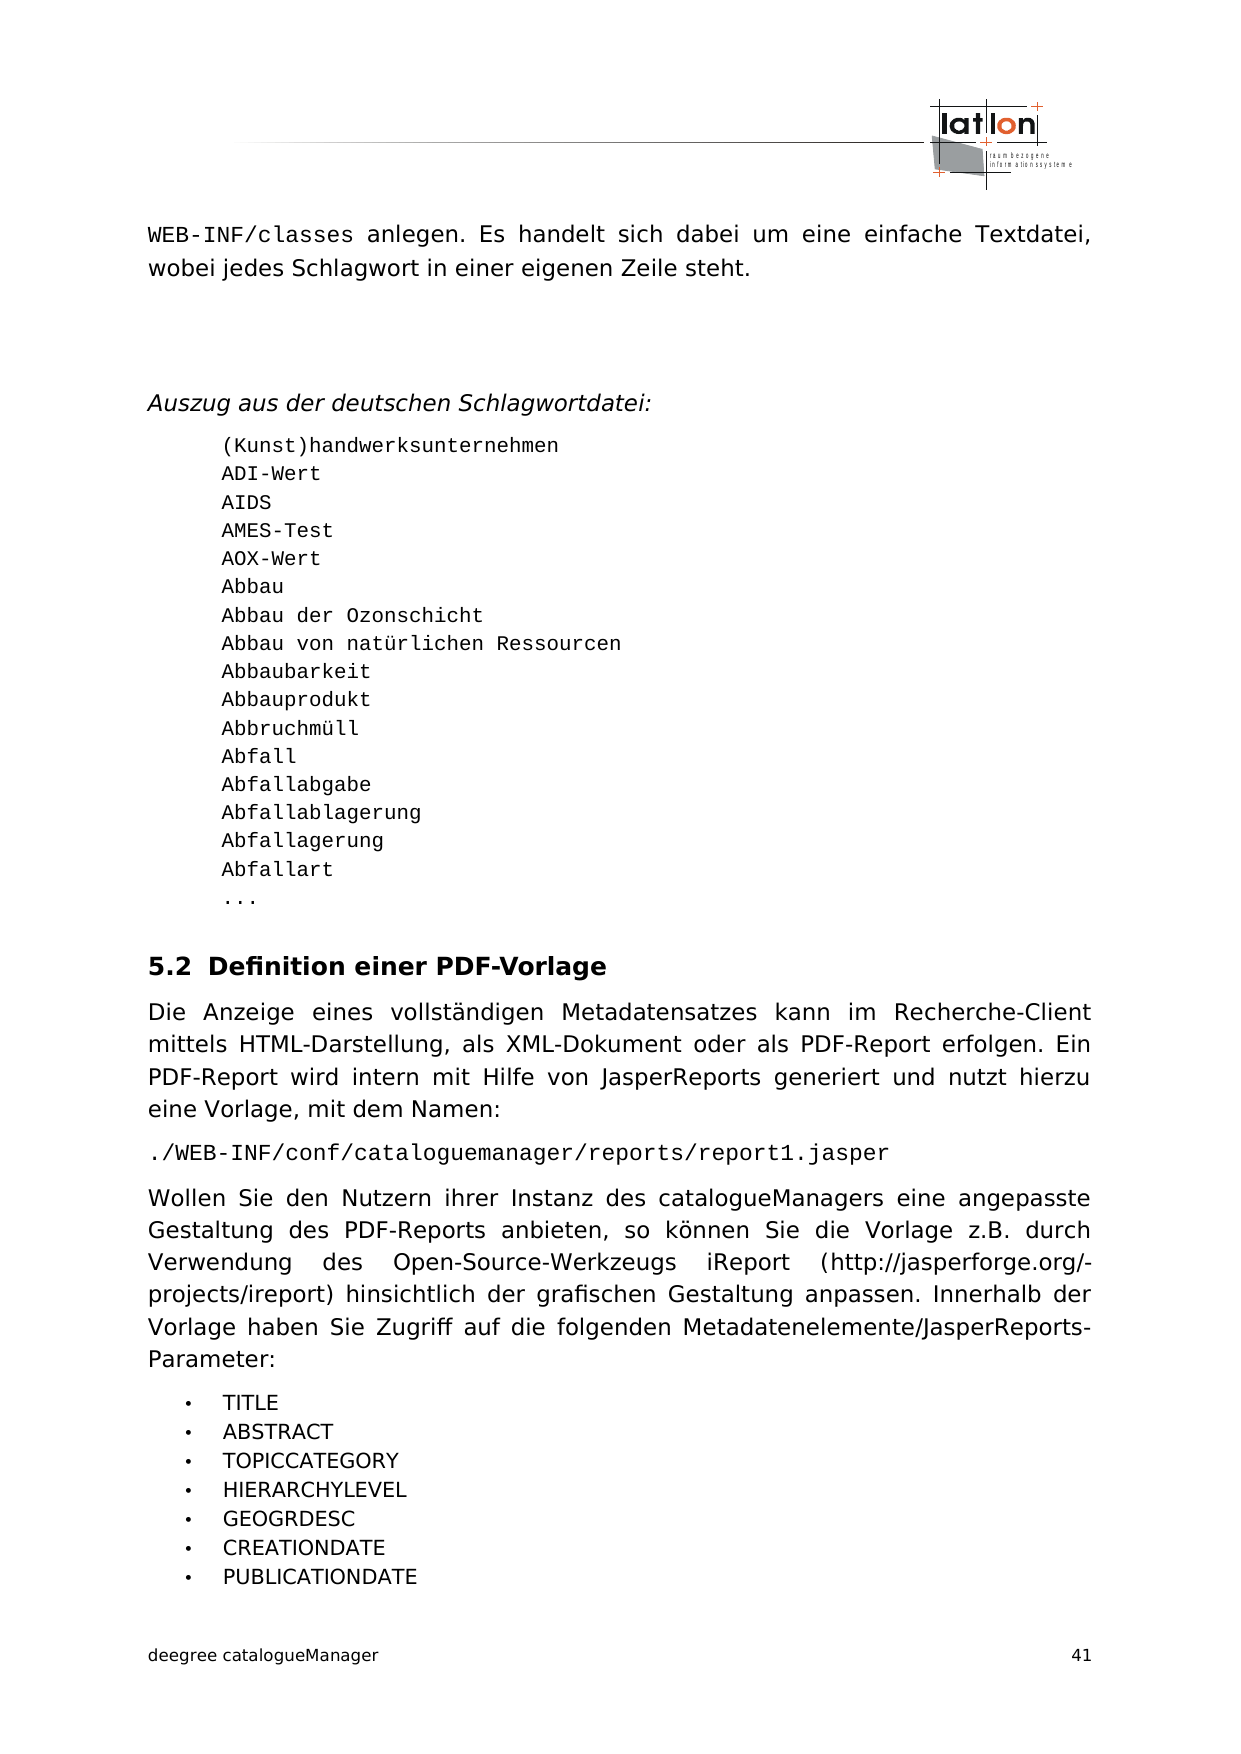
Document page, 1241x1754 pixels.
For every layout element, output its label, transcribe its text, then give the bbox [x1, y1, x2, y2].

text AOX-Wert [148, 548, 1092, 572]
list HIERARCHYLEVEL [185, 1478, 1092, 1502]
text Abbau der Ozonschicht [148, 605, 1092, 628]
text AMES-Test [148, 520, 1092, 543]
text Abfallagerung [148, 831, 1092, 854]
text Abbau [148, 576, 1092, 600]
list GEOGRDESC [185, 1507, 1092, 1531]
text AIDS [148, 492, 1092, 515]
text Abfallablagerung [148, 802, 1092, 826]
list CREATIONDATE [185, 1536, 1092, 1561]
text ./WEB-INF/conf/cataloguemanager/reports/report1.jasper [148, 1141, 1092, 1167]
text Wollen Sie den Nutzern ihrer Instanz des catalogueManagers eine angepasste Gestaltung des PDF-Reports anbieten, so können Sie die Vorlage z.B. durch Verwendung des Open-Source-Werkzeugs iReport (http://jasperforge.org/-projects/ireport) hinsichtlich der grafischen Gestaltung anpassen. Innerhalb der Vorlage haben Sie Zugriff auf die folgenden Metadatenelemente/JasperReports-Parameter: [148, 1185, 1092, 1373]
text Abbruchmüll [148, 718, 1092, 741]
text ADI-Wert [148, 463, 1092, 487]
text Abfallabgabe [148, 774, 1092, 798]
text Abbauprodukt [148, 689, 1092, 713]
text Abbau von natürlichen Ressourcen [148, 633, 1092, 656]
text Abbaubarkeit [148, 661, 1092, 685]
text Die Anzeige eines vollständigen Metadatensatzes kann im Recherche-Client mittels HTML-Darstellung, als XML-Dokument oder als PDF-Report erfolgen. Ein PDF-Report wird intern mit Hilfe von JasperReports generiert und nutzt hierzu eine Vorlage, mit dem Namen: [148, 999, 1092, 1122]
subtitle Definition einer PDF-Vorlage [148, 952, 1092, 981]
text (Kunst)handwerksunternehmen [148, 435, 1092, 459]
text WEB-INF/classes anlegen. Es handelt sich dabei um eine einfache Textdatei, wobei jedes Schlagwort in einer eigenen Zeile steht. [148, 221, 1092, 282]
text Abfallart [148, 859, 1092, 882]
text Abfall [148, 746, 1092, 769]
list ABSTRACT [185, 1420, 1092, 1444]
list TOPICCATEGORY [185, 1449, 1092, 1473]
list TITLE [185, 1391, 1092, 1415]
text ... [148, 887, 1092, 911]
list PUBLICATIONDATE [185, 1565, 1092, 1589]
text Auszug aus der deutschen Schlagwortdatei: [148, 390, 1092, 417]
